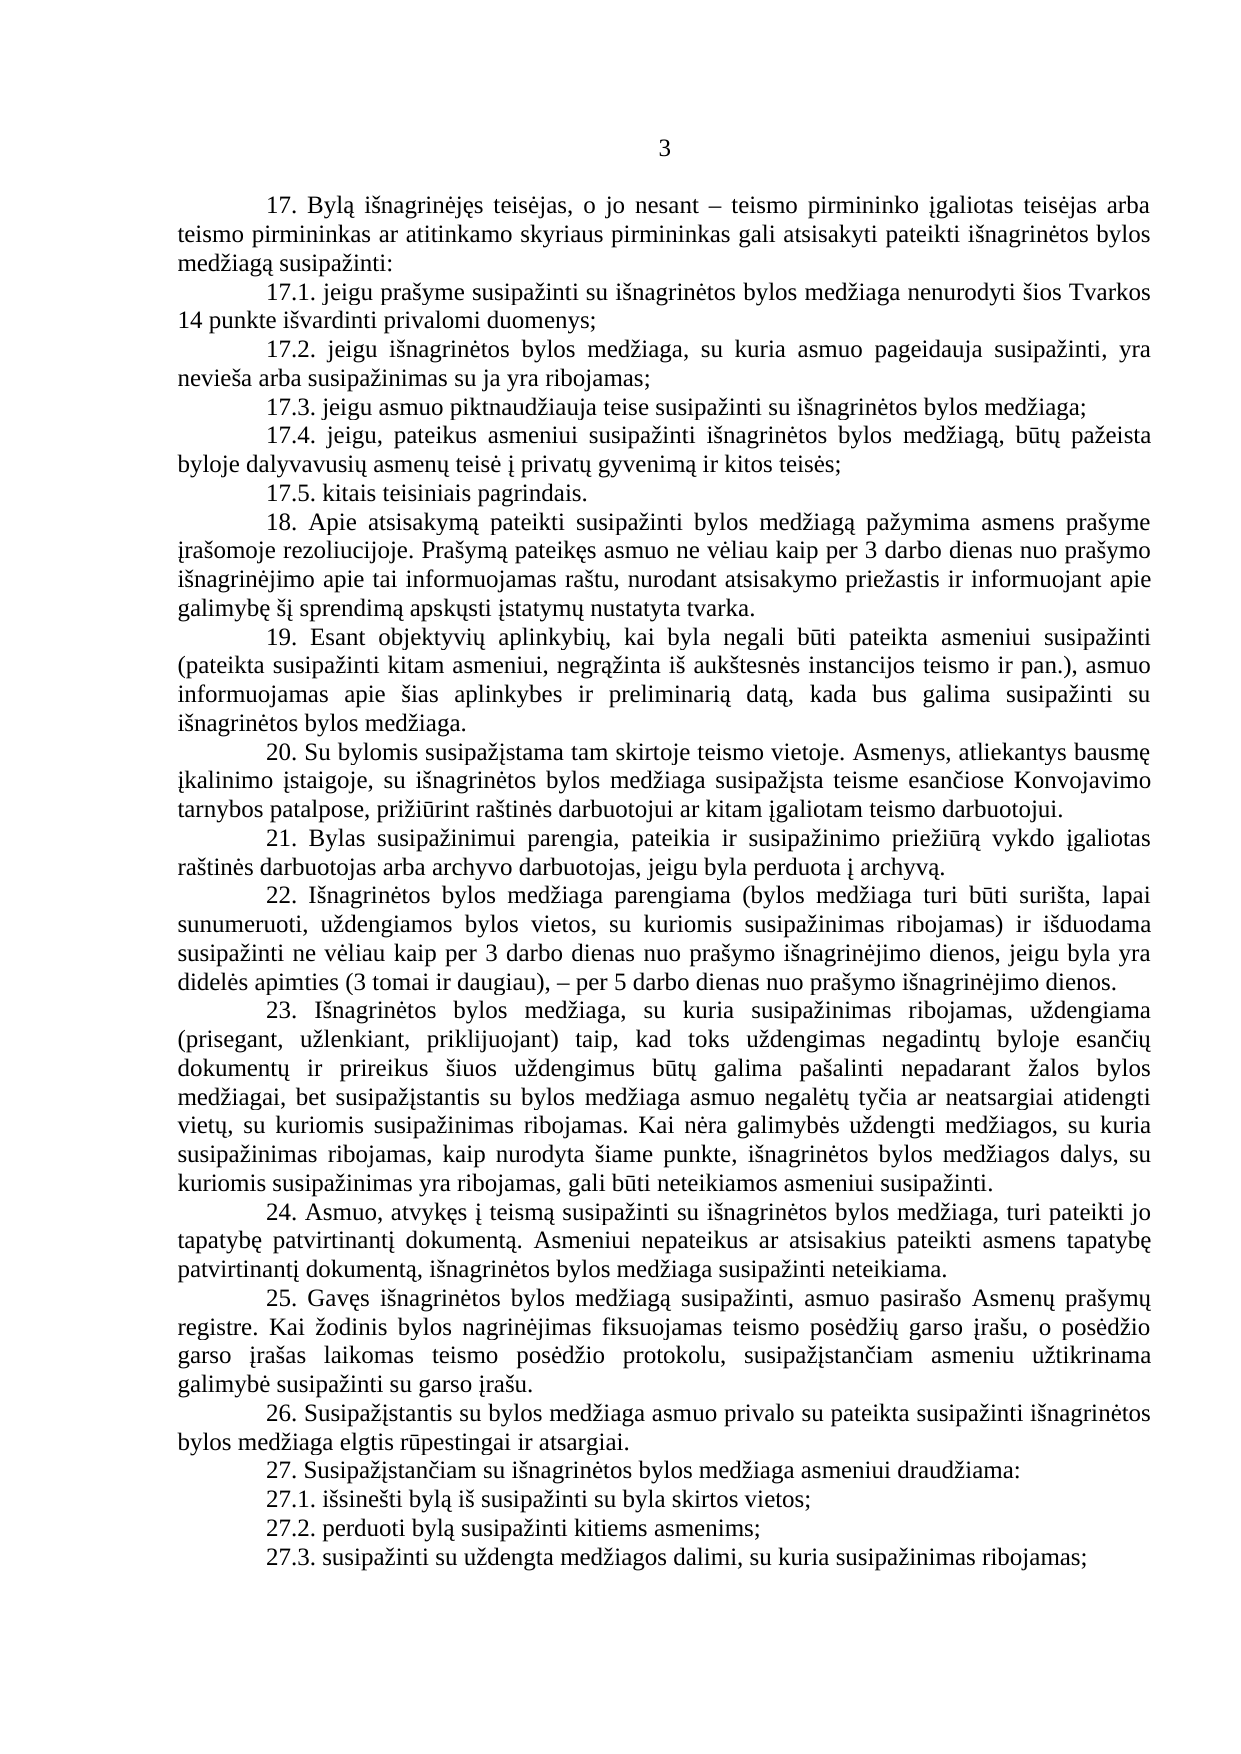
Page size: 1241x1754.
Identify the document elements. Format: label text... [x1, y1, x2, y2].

text 27.2. perduoti bylą susipažinti kitiems asmenims; [177, 1513, 1152, 1542]
text 25. Gavęs išnagrinėtos bylos medžiagą susipažinti, asmuo pasirašo Asmenų prašymų registre. Kai žodinis bylos nagrinėjimas fiksuojamas teismo posėdžių garso įrašu, o posėdžio garso įrašas laikomas teismo posėdžio protokolu, susipažįstančiam asmeniu užtikrinama galimybė susipažinti su garso įrašu. [177, 1283, 1152, 1398]
text 22. Išnagrinėtos bylos medžiaga parengiama (bylos medžiaga turi būti surišta, lapai sunumeruoti, uždengiamos bylos vietos, su kuriomis susipažinimas ribojamas) ir išduodama susipažinti ne vėliau kaip per 3 darbo dienas nuo prašymo išnagrinėjimo dienos, jeigu byla yra didelės apimties (3 tomai ir daugiau), – per 5 darbo dienas nuo prašymo išnagrinėjimo dienos. [177, 880, 1152, 995]
text 19. Esant objektyvių aplinkybių, kai byla negali būti pateikta asmeniui susipažinti (pateikta susipažinti kitam asmeniui, negrąžinta iš aukštesnės instancijos teismo ir pan.), asmuo informuojamas apie šias aplinkybes ir preliminarią datą, kada bus galima susipažinti su išnagrinėtos bylos medžiaga. [177, 622, 1152, 737]
text 20. Su bylomis susipažįstama tam skirtoje teismo vietoje. Asmenys, atliekantys bausmę įkalinimo įstaigoje, su išnagrinėtos bylos medžiaga susipažįsta teisme esančiose Konvojavimo tarnybos patalpose, prižiūrint raštinės darbuotojui ar kitam įgaliotam teismo darbuotojui. [177, 737, 1152, 823]
text 17. Bylą išnagrinėjęs teisėjas, o jo nesant – teismo pirmininko įgaliotas teisėjas arba teismo pirmininkas ar atitinkamo skyriaus pirmininkas gali atsisakyti pateikti išnagrinėtos bylos medžiagą susipažinti: [177, 190, 1152, 277]
text 26. Susipažįstantis su bylos medžiaga asmuo privalo su pateikta susipažinti išnagrinėtos bylos medžiaga elgtis rūpestingai ir atsargiai. [177, 1398, 1152, 1455]
text 23. Išnagrinėtos bylos medžiaga, su kuria susipažinimas ribojamas, uždengiama (prisegant, užlenkiant, priklijuojant) taip, kad toks uždengimas negadintų byloje esančių dokumentų ir prireikus šiuos uždengimus būtų galima pašalinti nepadarant žalos bylos medžiagai, bet susipažįstantis su bylos medžiaga asmuo negalėtų tyčia ar neatsargiai atidengti vietų, su kuriomis susipažinimas ribojamas. Kai nėra galimybės uždengti medžiagos, su kuria susipažinimas ribojamas, kaip nurodyta šiame punkte, išnagrinėtos bylos medžiagos dalys, su kuriomis susipažinimas yra ribojamas, gali būti neteikiamos asmeniui susipažinti. [177, 995, 1152, 1197]
text 27.1. išsinešti bylą iš susipažinti su byla skirtos vietos; [177, 1484, 1152, 1513]
text 17.2. jeigu išnagrinėtos bylos medžiaga, su kuria asmuo pageidauja susipažinti, yra nevieša arba susipažinimas su ja yra ribojamas; [177, 334, 1152, 392]
text 27. Susipažįstančiam su išnagrinėtos bylos medžiaga asmeniui draudžiama: [177, 1455, 1152, 1484]
text 17.1. jeigu prašyme susipažinti su išnagrinėtos bylos medžiaga nenurodyti šios Tvarkos 14 punkte išvardinti privalomi duomenys; [177, 277, 1152, 334]
text 27.3. susipažinti su uždengta medžiagos dalimi, su kuria susipažinimas ribojamas; [177, 1542, 1152, 1570]
text 17.3. jeigu asmuo piktnaudžiauja teise susipažinti su išnagrinėtos bylos medžiaga; [177, 392, 1152, 420]
text 21. Bylas susipažinimui parengia, pateikia ir susipažinimo priežiūrą vykdo įgaliotas raštinės darbuotojas arba archyvo darbuotojas, jeigu byla perduota į archyvą. [177, 823, 1152, 880]
text 17.5. kitais teisiniais pagrindais. [177, 478, 1152, 507]
text 17.4. jeigu, pateikus asmeniui susipažinti išnagrinėtos bylos medžiagą, būtų pažeista byloje dalyvavusių asmenų teisė į privatų gyvenimą ir kitos teisės; [177, 420, 1152, 478]
text 24. Asmuo, atvykęs į teismą susipažinti su išnagrinėtos bylos medžiaga, turi pateikti jo tapatybę patvirtinantį dokumentą. Asmeniui nepateikus ar atsisakius pateikti asmens tapatybę patvirtinantį dokumentą, išnagrinėtos bylos medžiaga susipažinti neteikiama. [177, 1197, 1152, 1283]
text 18. Apie atsisakymą pateikti susipažinti bylos medžiagą pažymima asmens prašyme įrašomoje rezoliucijoje. Prašymą pateikęs asmuo ne vėliau kaip per 3 darbo dienas nuo prašymo išnagrinėjimo apie tai informuojamas raštu, nurodant atsisakymo priežastis ir informuojant apie galimybę šį sprendimą apskųsti įstatymų nustatyta tvarka. [177, 507, 1152, 622]
